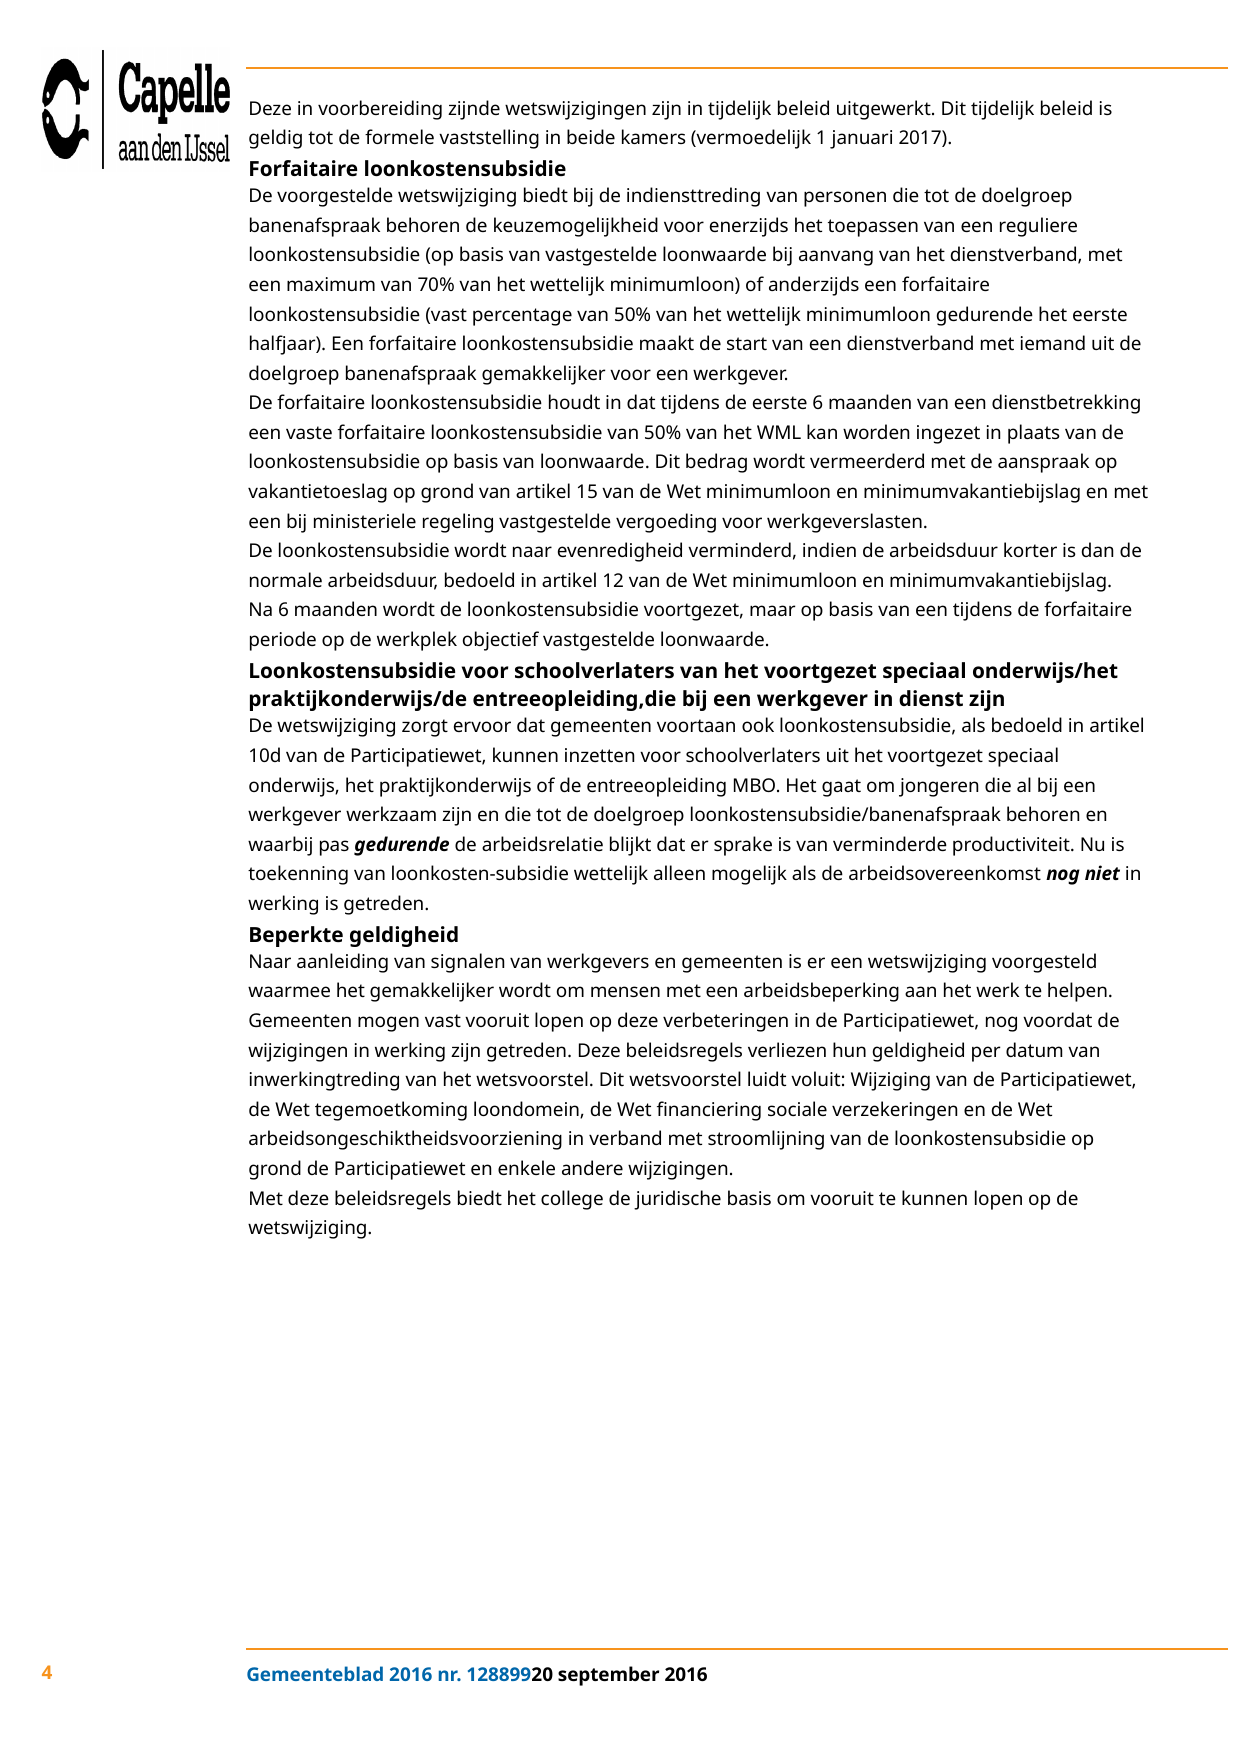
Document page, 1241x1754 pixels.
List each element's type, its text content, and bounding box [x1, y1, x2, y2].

text De voorgestelde wetswijziging biedt bij de indiensttreding van personen die tot de doelgroep banenafspraak behoren de keuzemogelijkheid voor enerzijds het toepassen van een reguliere loonkostensubsidie (op basis van vastgestelde loonwaarde bij aanvang van het dienstverband, met een maximum van 70% van het wettelijk minimumloon) of anderzijds een forfaitaire loonkostensubsidie (vast percentage van 50% van het wettelijk minimumloon gedurende het eerste halfjaar). Een forfaitaire loonkostensubsidie maakt de start van een dienstverband met iemand uit de doelgroep banenafspraak gemakkelijker voor een werkgever. [248, 182, 1152, 386]
text De wetswijziging zorgt ervoor dat gemeenten voortaan ook loonkostensubsidie, als bedoeld in artikel 10d van de Participatiewet, kunnen inzetten voor schoolverlaters uit het voortgezet speciaal onderwijs, het praktijkonderwijs of de entreeopleiding MBO. Het gaat om jongeren die al bij een werkgever werkzaam zijn en die tot de doelgroep loonkostensubsidie/banenafspraak behoren en waarbij pas gedurende de arbeidsrelatie blijkt dat er sprake is van verminderde productiviteit. Nu is toekenning van loonkosten-subsidie wettelijk alleen mogelijk als de arbeidsovereenkomst nog niet in werking is getreden. [248, 713, 1152, 916]
text Na 6 maanden wordt de loonkostensubsidie voortgezet, maar op basis van een tijdens de forfaitaire periode op de werkplek objectief vastgestelde loonwaarde. [248, 597, 1152, 652]
text De loonkostensubsidie wordt naar evenredigheid verminderd, indien de arbeidsduur korter is dan de normale arbeidsduur, bedoeld in artikel 12 van de Wet minimumloon en minimumvakantiebijslag. [248, 537, 1152, 593]
text De forfaitaire loonkostensubsidie houdt in dat tijdens de eerste 6 maanden van een dienstbetrekking een vaste forfaitaire loonkostensubsidie van 50% van het WML kan worden ingezet in plaats van de loonkostensubsidie op basis van loonwaarde. Dit bedrag wordt vermeerderd met de aanspraak op vakantietoeslag op grond van artikel 15 van de Wet minimumloon en minimumvakantiebijslag en met een bij ministeriele regeling vastgestelde vergoeding voor werkgeverslasten. [248, 389, 1152, 533]
text Loonkostensubsidie voor schoolverlaters van het voortgezet speciaal onderwijs/het praktijkonderwijs/de entreeopleiding,die bij een werkgever in dienst zijn [248, 656, 1152, 713]
text Deze in voorbereiding zijnde wetswijzigingen zijn in tijdelijk beleid uitgewerkt. Dit tijdelijk beleid is geldig tot de formele vaststelling in beide kamers (vermoedelijk 1 januari 2017). [248, 95, 1152, 150]
text Forfaitaire loonkostensubsidie [248, 154, 1152, 182]
text Naar aanleiding van signalen van werkgevers en gemeenten is er een wetswijziging voorgesteld waarmee het gemakkelijker wordt om mensen met een arbeidsbeperking aan het werk te helpen. Gemeenten mogen vast vooruit lopen op deze verbeteringen in de Participatiewet, nog voordat de wijzigingen in werking zijn getreden. Deze beleidsregels verliezen hun geldigheid per datum van inwerkingtreding van het wetsvoorstel. Dit wetsvoorstel luidt voluit: Wijziging van de Participatiewet, de Wet tegemoetkoming loondomein, de Wet financiering sociale verzekeringen en de Wet arbeidsongeschiktheidsvoorziening in verband met stroomlijning van de loonkostensubsidie op grond de Participatiewet en enkele andere wijzigingen. [248, 948, 1152, 1181]
text Beperkte geldigheid [248, 920, 1152, 948]
text Met deze beleidsregels biedt het college de juridische basis om vooruit te kunnen lopen op de wetswijziging. [248, 1185, 1152, 1240]
picture [41, 47, 231, 172]
